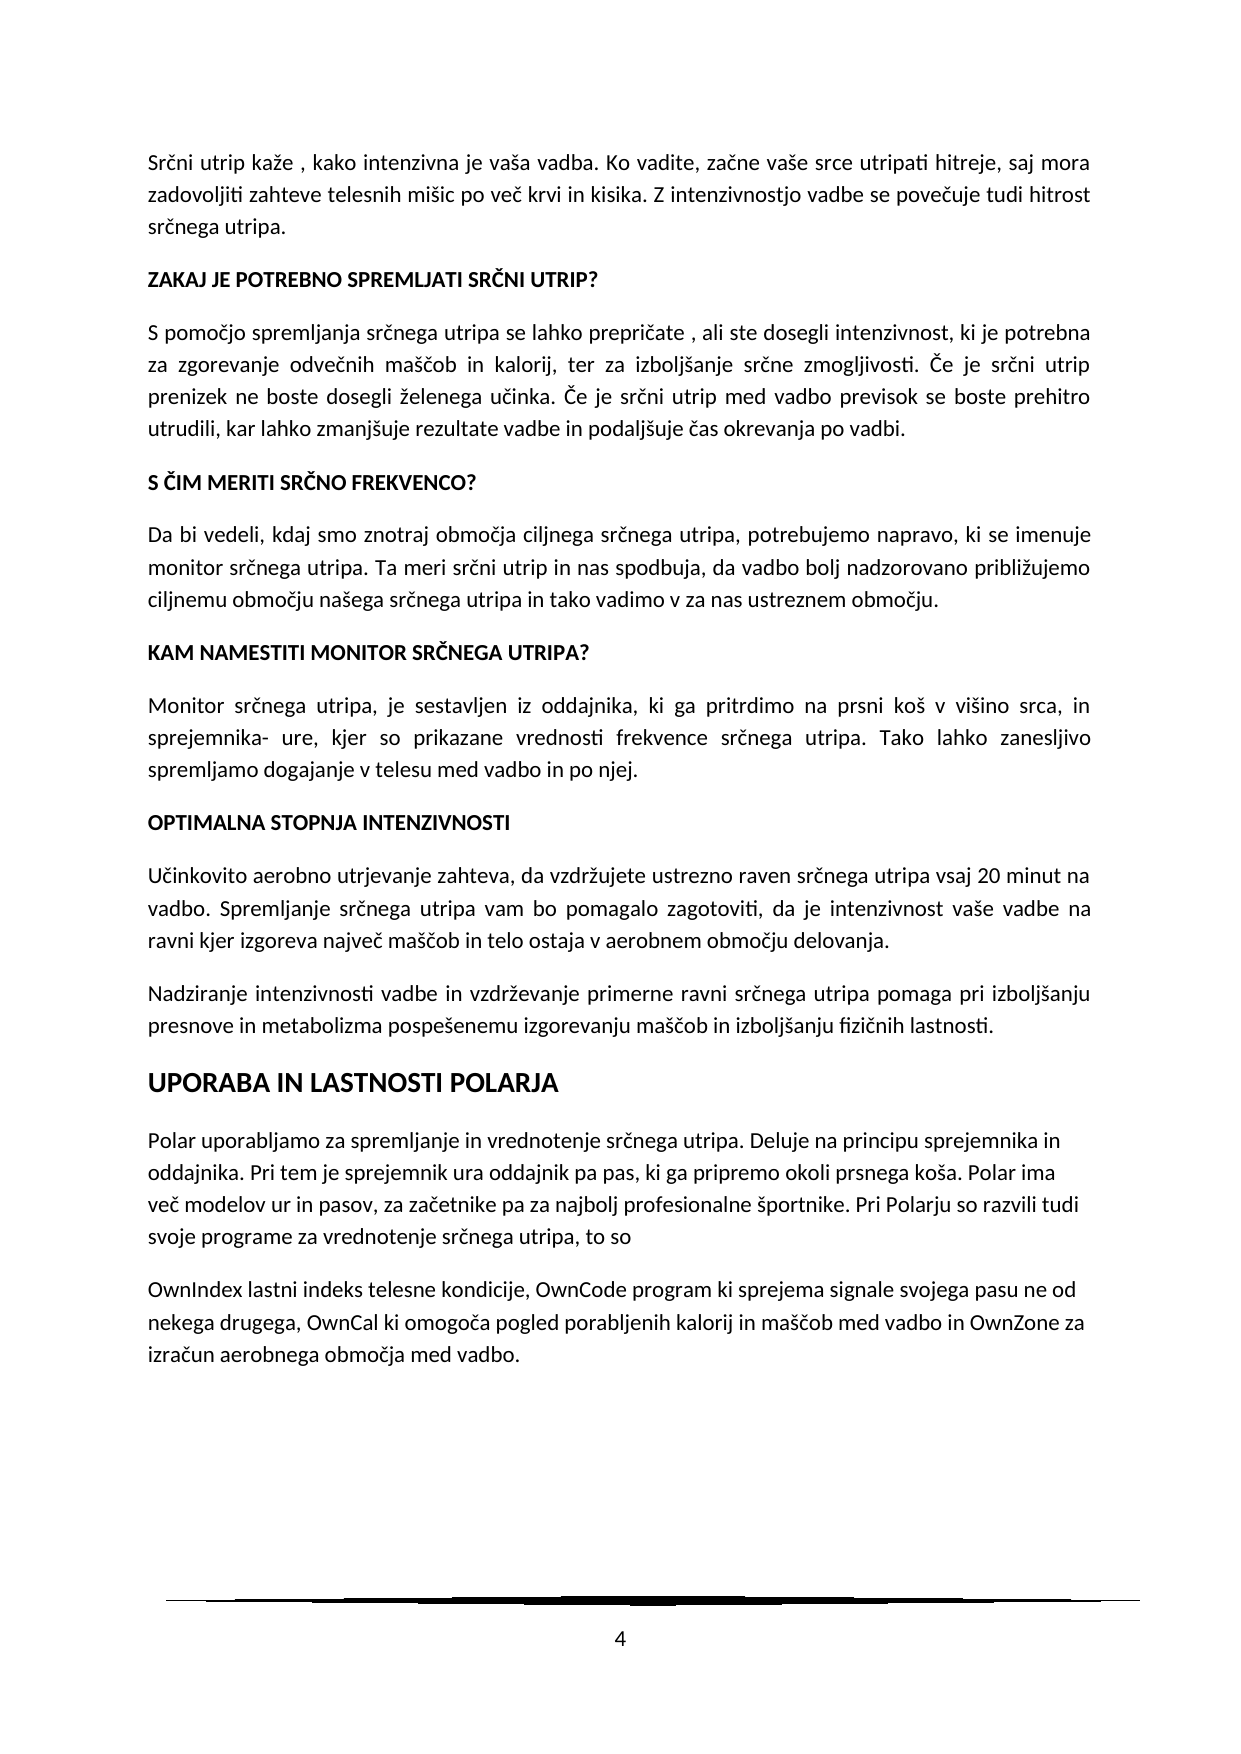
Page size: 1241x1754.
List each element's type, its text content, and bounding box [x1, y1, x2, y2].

text KAM NAMESTITI MONITOR SRČNEGA UTRIPA? [148, 638, 1093, 666]
text S ČIM MERITI SRČNO FREKVENCO? [148, 468, 1093, 496]
text OPTIMALNA STOPNJA INTENZIVNOSTI [148, 808, 1093, 836]
text Nadziranje intenzivnosti vadbe in vzdrževanje primerne ravni srčnega utripa pomaga pri izboljšanju presnove in metabolizma pospešenemu izgorevanju maščob in izboljšanju fizičnih lastnosti. [148, 979, 1093, 1039]
text Polar uporabljamo za spremljanje in vrednotenje srčnega utripa. Deluje na principu sprejemnika in oddajnika. Pri tem je sprejemnik ura oddajnik pa pas, ki ga pripremo okoli prsnega koša. Polar ima več modelov ur in pasov, za začetnike pa za najbolj profesionalne športnike. Pri Polarju so razvili tudi svoje programe za vrednotenje srčnega utripa, to so [148, 1126, 1093, 1250]
text OwnIndex lastni indeks telesne kondicije, OwnCode program ki sprejema signale svojega pasu ne od nekega drugega, OwnCal ki omogoča pogled porabljenih kalorij in maščob med vadbo in OwnZone za izračun aerobnega območja med vadbo. [148, 1275, 1093, 1368]
text Učinkovito aerobno utrjevanje zahteva, da vzdržujete ustrezno raven srčnega utripa vsaj 20 minut na vadbo. Spremljanje srčnega utripa vam bo pomagalo zagotoviti, da je intenzivnost vaše vadbe na ravni kjer izgoreva največ maščob in telo ostaja v aerobnem območju delovanja. [148, 861, 1093, 954]
text S pomočjo spremljanja srčnega utripa se lahko prepričate , ali ste dosegli intenzivnost, ki je potrebna za zgorevanje odvečnih maščob in kalorij, ter za izboljšanje srčne zmogljivosti. Če je srčni utrip prenizek ne boste dosegli želenega učinka. Če je srčni utrip med vadbo previsok se boste prehitro utrudili, kar lahko zmanjšuje rezultate vadbe in podaljšuje čas okrevanja po vadbi. [148, 318, 1093, 443]
text Da bi vedeli, kdaj smo znotraj območja ciljnega srčnega utripa, potrebujemo napravo, ki se imenuje monitor srčnega utripa. Ta meri srčni utrip in nas spodbuja, da vadbo bolj nadzorovano približujemo ciljnemu območju našega srčnega utripa in tako vadimo v za nas ustreznem območju. [148, 521, 1093, 613]
text Monitor srčnega utripa, je sestavljen iz oddajnika, ki ga pritrdimo na prsni koš v višino srca, in sprejemnika- ure, kjer so prikazane vrednosti frekvence srčnega utripa. Tako lahko zanesljivo spremljamo dogajanje v telesu med vadbo in po njej. [148, 691, 1093, 783]
text ZAKAJ JE POTREBNO SPREMLJATI SRČNI UTRIP? [148, 265, 1093, 293]
text UPORABA IN LASTNOSTI POLARJA [148, 1064, 1093, 1100]
text Srčni utrip kaže , kako intenzivna je vaša vadba. Ko vadite, začne vaše srce utripati hitreje, saj mora zadovoljiti zahteve telesnih mišic po več krvi in kisika. Z intenzivnostjo vadbe se povečuje tudi hitrost srčnega utripa. [148, 148, 1093, 240]
